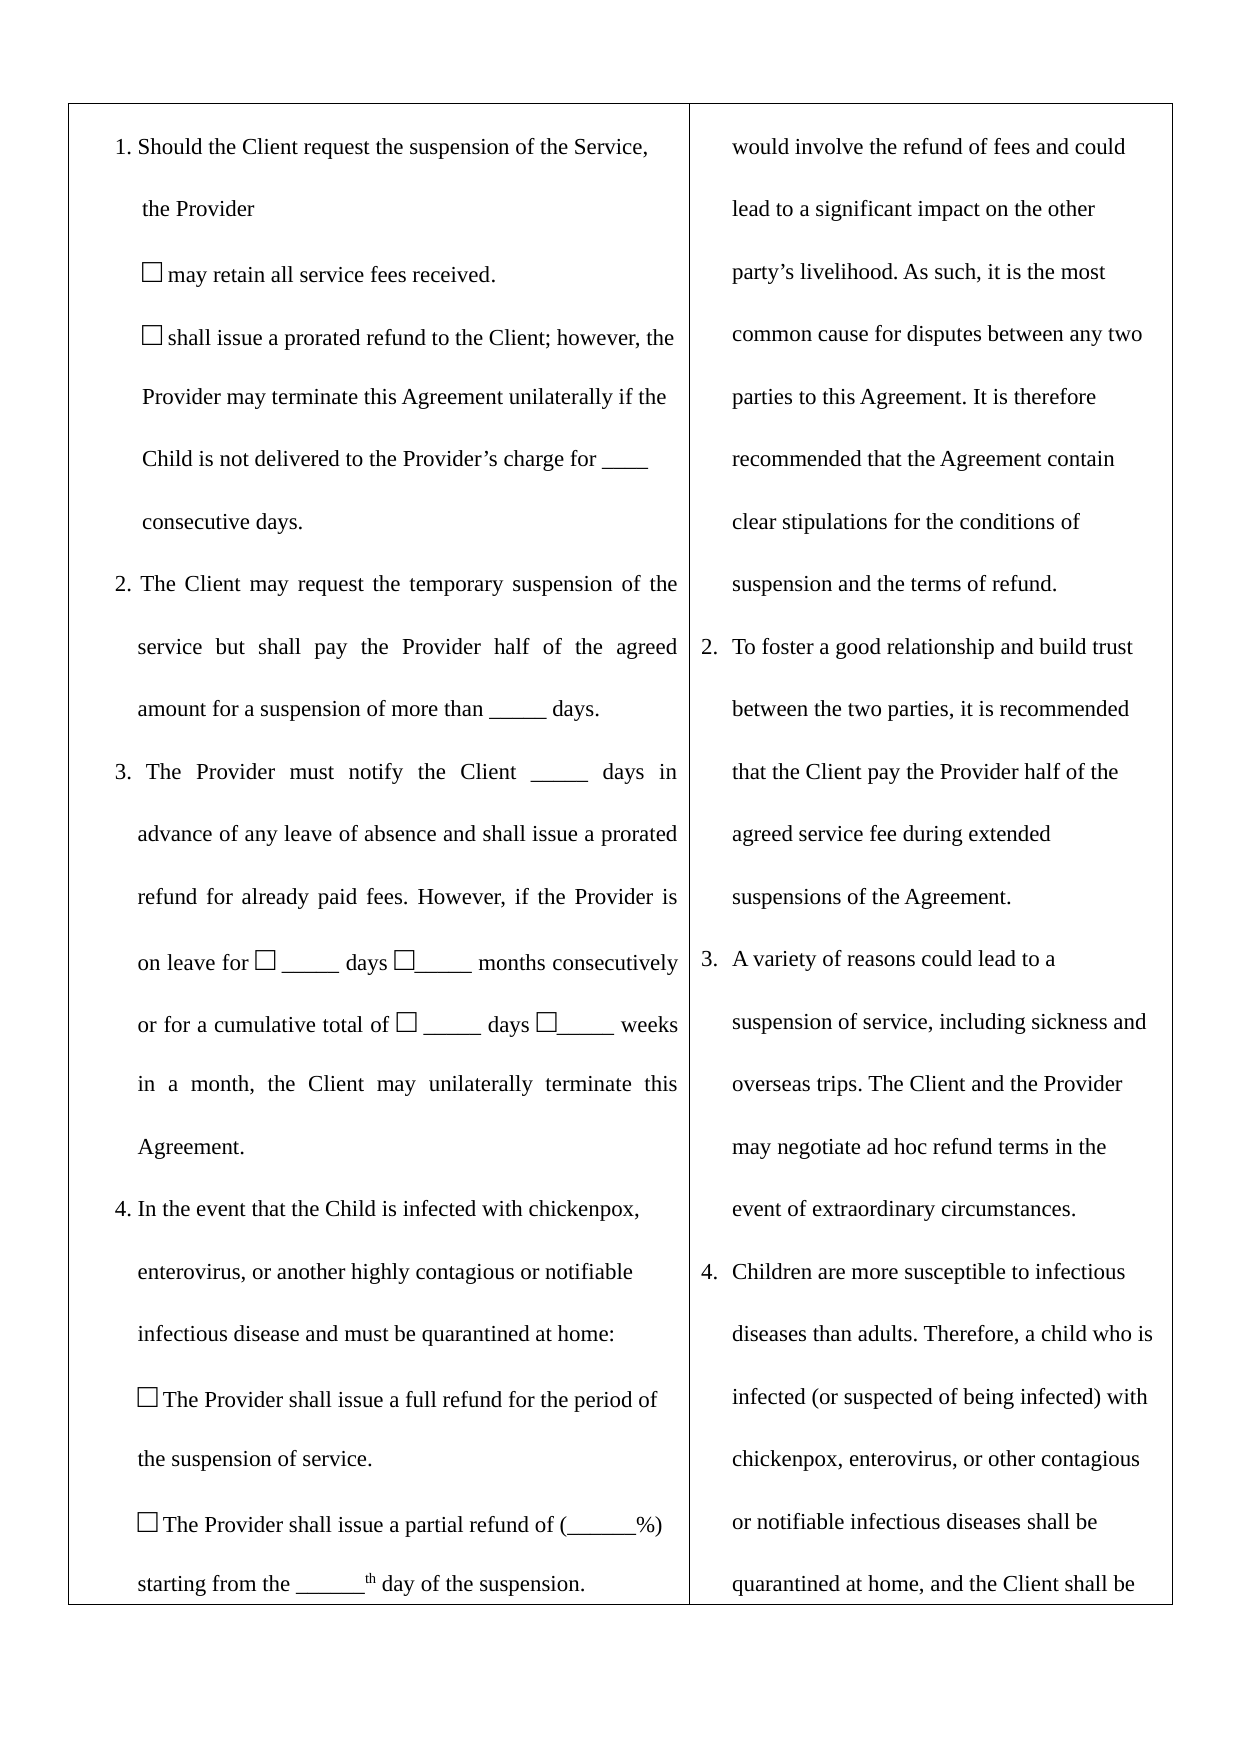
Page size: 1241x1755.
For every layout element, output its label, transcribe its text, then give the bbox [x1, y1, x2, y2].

table_cell 1. Should the Client request the suspension of the Service, the Provider □ may retain all service fees received. □ shall issue a prorated refund to the Client; however, the Provider may terminate this Agreement unilaterally if the Child is not delivered to the Provider’s charge for ____ consecutive days. 2. The Client may request the temporary suspension of the service but shall pay the Provider half of the agreed amount for a suspension of more than _____ days. 3. The Provider must notify the Client _____ days in advance of any leave of absence and shall issue a prorated refund for already paid fees. However, if the Provider is on leave for □ _____ days □_____ months consecutively or for a cumulative total of □ _____ days □_____ weeks in a month, the Client may unilaterally terminate this Agreement. 4. In the event that the Child is infected with chickenpox, enterovirus, or another highly contagious or notifiable infectious disease and must be quarantined at home: □ The Provider shall issue a full refund for the period of the suspension of service. □ The Provider shall issue a partial refund of (______%) starting from the ______th day of the suspension. [69, 104, 689, 1604]
table_cell would involve the refund of fees and could lead to a significant impact on the other party’s livelihood. As such, it is the most common cause for disputes between any two parties to this Agreement. It is therefore recommended that the Agreement contain clear stipulations for the conditions of suspension and the terms of refund. 2. To foster a good relationship and build trust between the two parties, it is recommended that the Client pay the Provider half of the agreed service fee during extended suspensions of the Agreement. 3. A variety of reasons could lead to a suspension of service, including sickness and overseas trips. The Client and the Provider may negotiate ad hoc refund terms in the event of extraordinary circumstances. 4. Children are more susceptible to infectious diseases than adults. Therefore, a child who is infected (or suspected of being infected) with chickenpox, enterovirus, or other contagious or notifiable infectious diseases shall be quarantined at home, and the Client shall be [690, 104, 1172, 1604]
